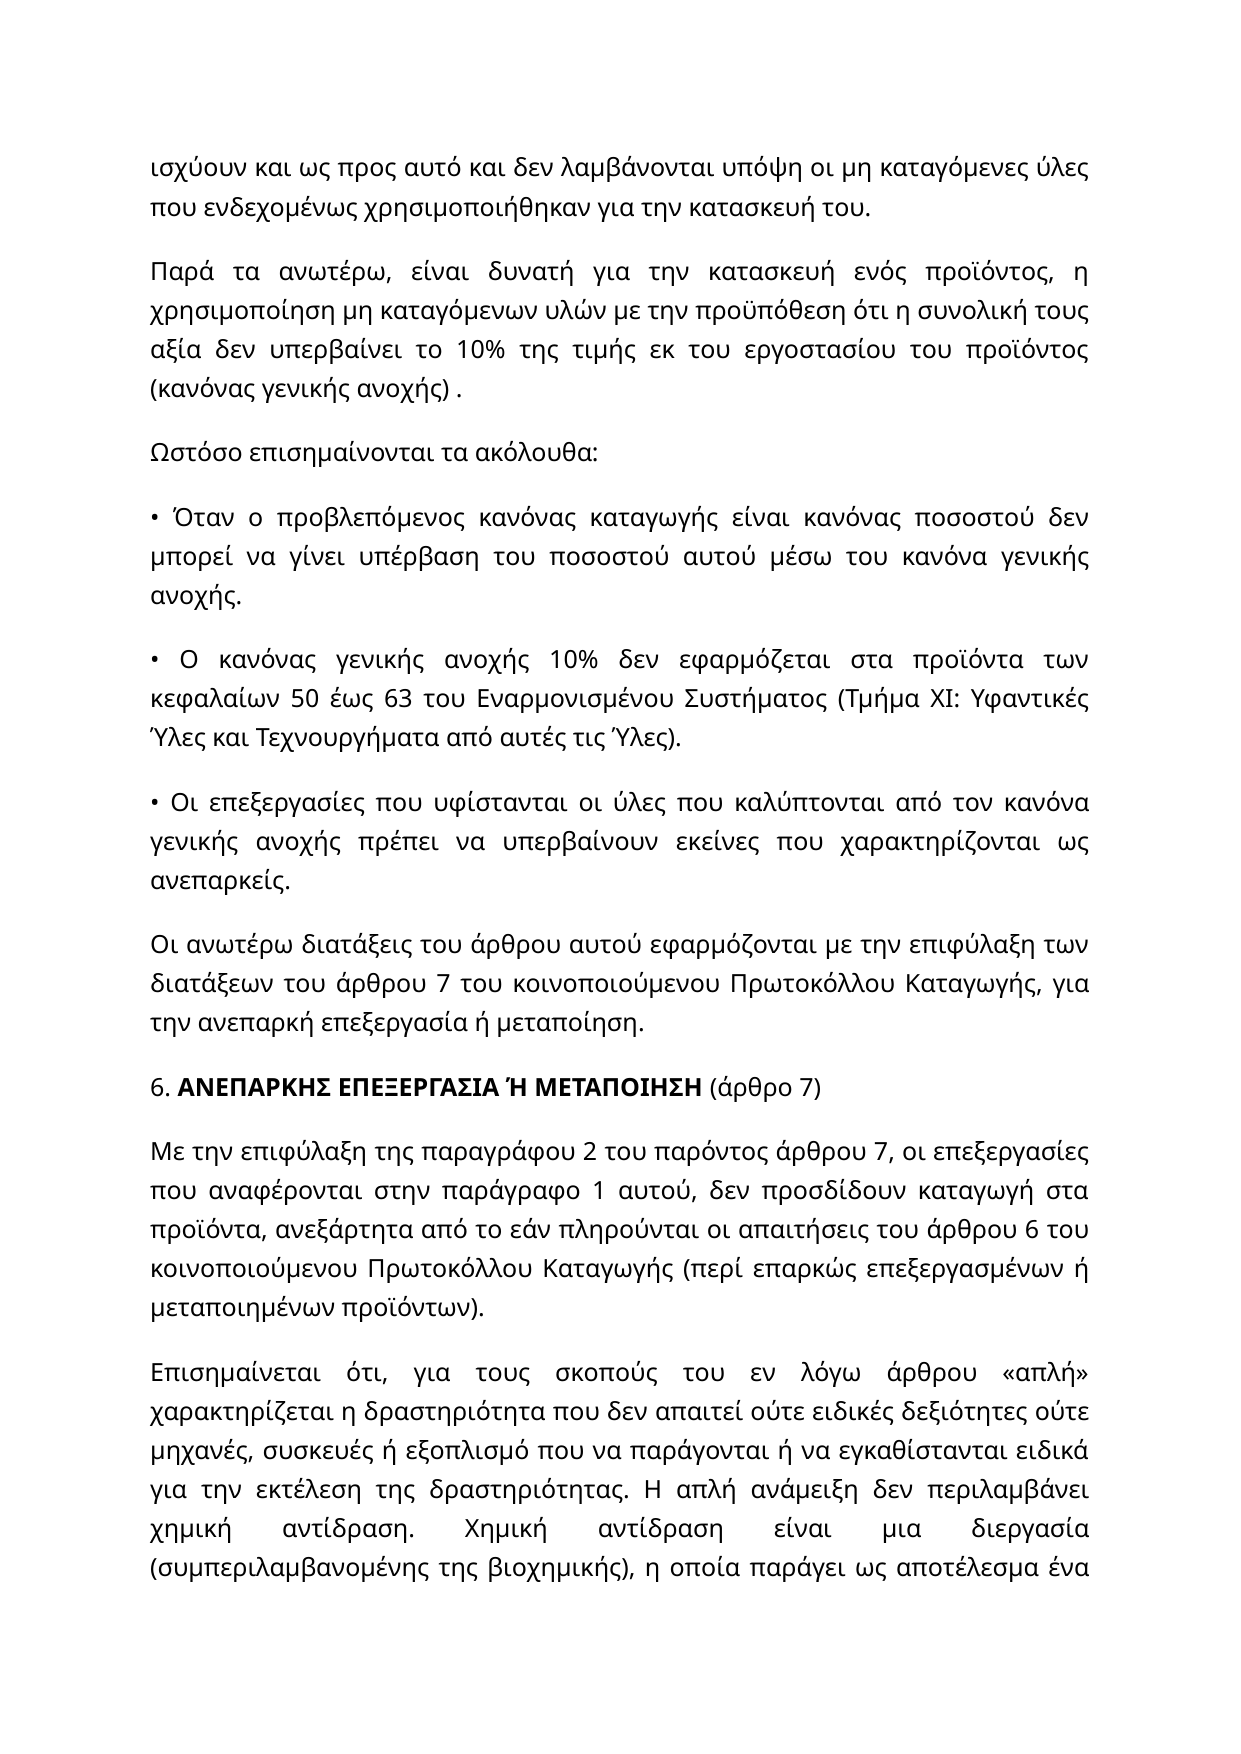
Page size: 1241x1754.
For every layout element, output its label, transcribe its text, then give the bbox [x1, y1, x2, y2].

text Επισημαίνεται ότι, για τους σκοπούς του εν λόγω άρθρου «απλή» χαρακτηρίζεται η δραστηριότητα που δεν απαιτεί ούτε ειδικές δεξιότητες ούτε μηχανές, συσκευές ή εξοπλισμό που να παράγονται ή να εγκαθίστανται ειδικά για την εκτέλεση της δραστηριότητας. Η απλή ανάμειξη δεν περιλαμβάνει χημική αντίδραση. Χημική αντίδραση είναι μια διεργασία (συμπεριλαμβανομένης της βιοχημικής), η οποία παράγει ως αποτέλεσμα ένα [150, 1354, 1090, 1584]
text ισχύουν και ως προς αυτό και δεν λαμβάνονται υπόψη οι μη καταγόμενες ύλες που ενδεχομένως χρησιμοποιήθηκαν για την κατασκευή του. [150, 150, 1090, 223]
text Με την επιφύλαξη της παραγράφου 2 του παρόντος άρθρου 7, οι επεξεργασίες που αναφέρονται στην παράγραφο 1 αυτού, δεν προσδίδουν καταγωγή στα προϊόντα, ανεξάρτητα από το εάν πληρούνται οι απαιτήσεις του άρθρου 6 του κοινοποιούμενου Πρωτοκόλλου Καταγωγής (περί επαρκώς επεξεργασμένων ή μεταποιημένων προϊόντων). [150, 1133, 1090, 1324]
text • Όταν ο προβλεπόμενος κανόνας καταγωγής είναι κανόνας ποσοστού δεν μπορεί να γίνει υπέρβαση του ποσοστού αυτού μέσω του κανόνα γενικής ανοχής. [150, 499, 1090, 612]
text Οι ανωτέρω διατάξεις του άρθρου αυτού εφαρμόζονται με την επιφύλαξη των διατάξεων του άρθρου 7 του κοινοποιούμενου Πρωτοκόλλου Καταγωγής, για την ανεπαρκή επεξεργασία ή μεταποίηση. [150, 927, 1090, 1039]
text • Οι επεξεργασίες που υφίστανται οι ύλες που καλύπτονται από τον κανόνα γενικής ανοχής πρέπει να υπερβαίνουν εκείνες που χαρακτηρίζονται ως ανεπαρκείς. [150, 784, 1090, 897]
text • Ο κανόνας γενικής ανοχής 10% δεν εφαρμόζεται στα προϊόντα των κεφαλαίων 50 έως 63 του Εναρμονισμένου Συστήματος (Τμήμα XI: Υφαντικές Ύλες και Τεχνουργήματα από αυτές τις Ύλες). [150, 642, 1090, 754]
text Ωστόσο επισημαίνονται τα ακόλουθα: [150, 435, 1090, 469]
text Παρά τα ανωτέρω, είναι δυνατή για την κατασκευή ενός προϊόντος, η χρησιμοποίηση μη καταγόμενων υλών με την προϋπόθεση ότι η συνολική τους αξία δεν υπερβαίνει το 10% της τιμής εκ του εργοστασίου του προϊόντος (κανόνας γενικής ανοχής) . [150, 253, 1090, 405]
text 6. ΑΝΕΠΑΡΚΗΣ ΕΠΕΞΕΡΓΑΣΙΑ Ή ΜΕΤΑΠΟΙΗΣΗ (άρθρο 7) [150, 1069, 1090, 1103]
